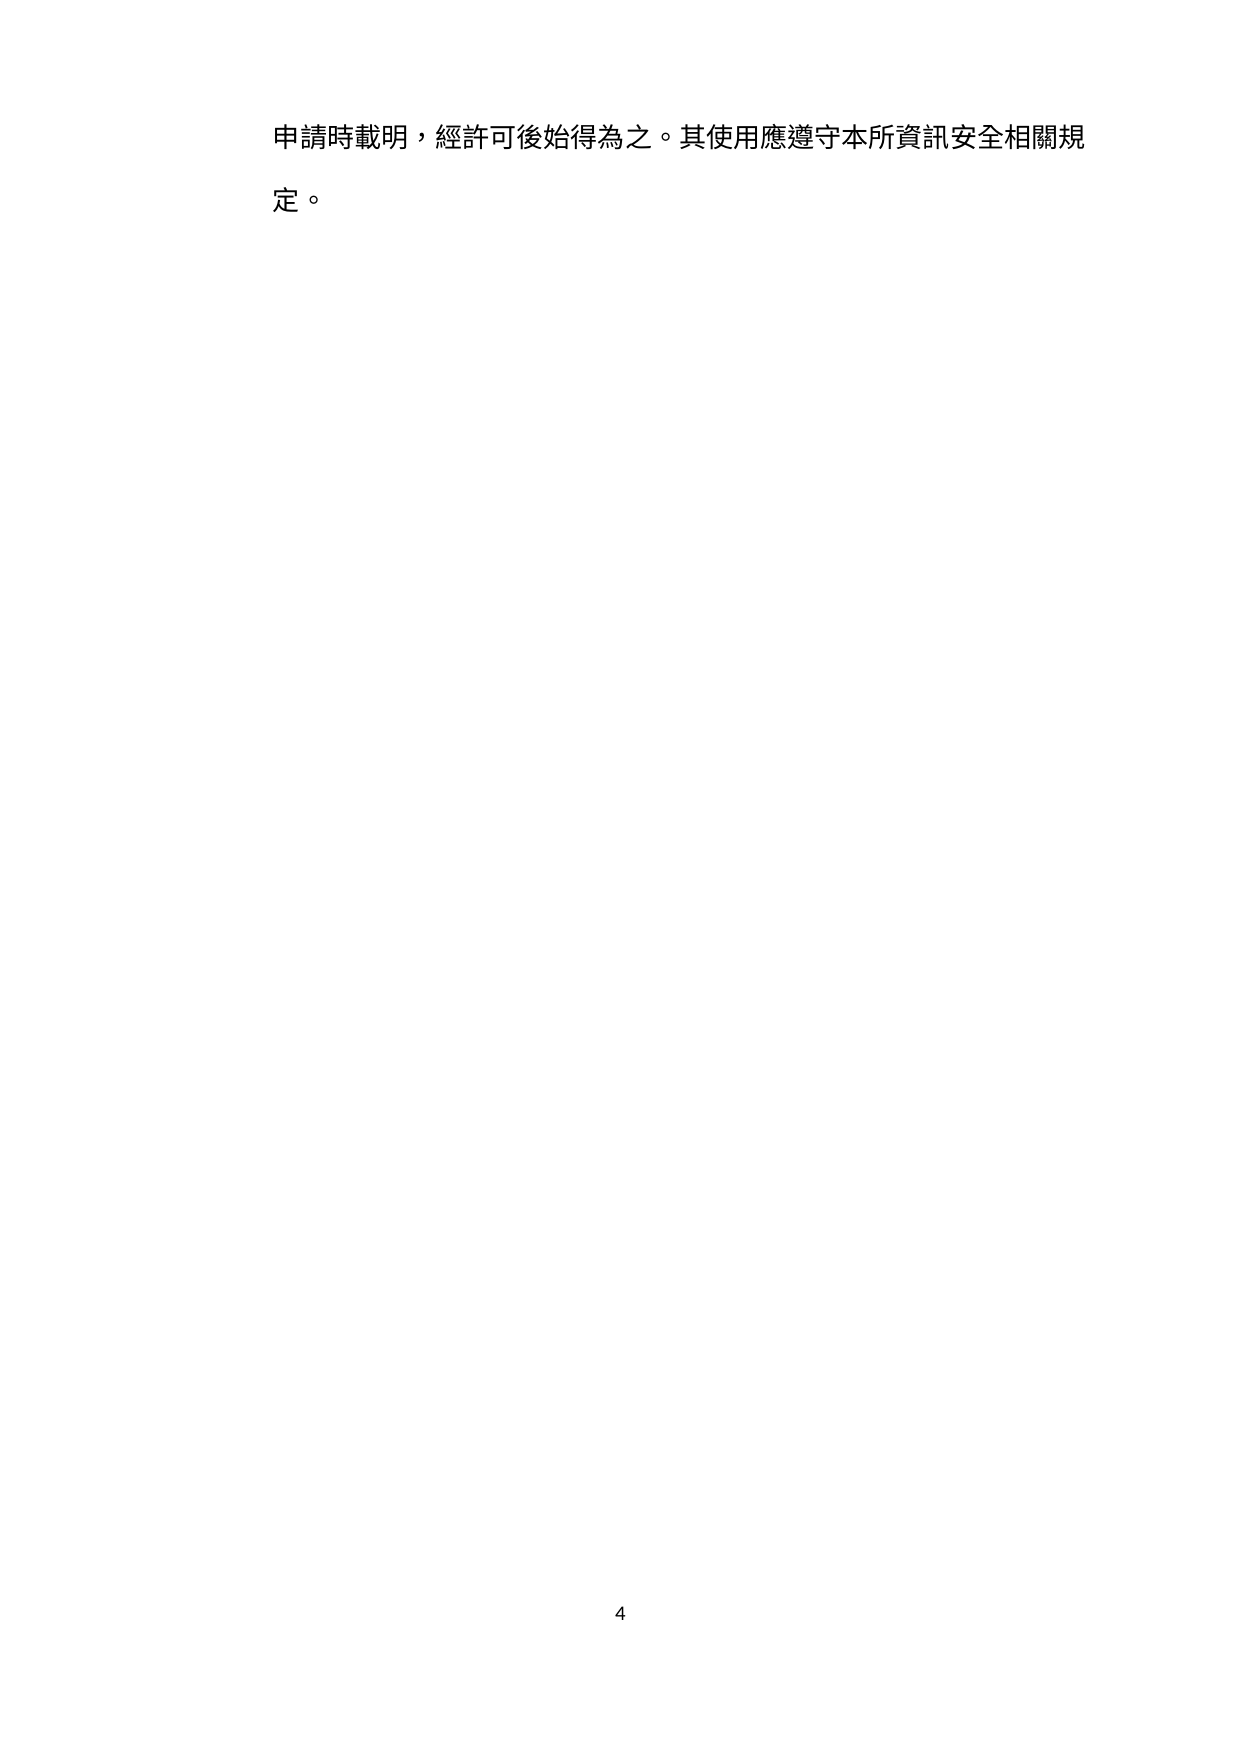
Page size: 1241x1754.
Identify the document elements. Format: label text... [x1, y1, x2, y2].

text 申請時載明，經許可後始得為之。其使用應遵守本所資訊安全相關規定。 [273, 94, 1092, 219]
